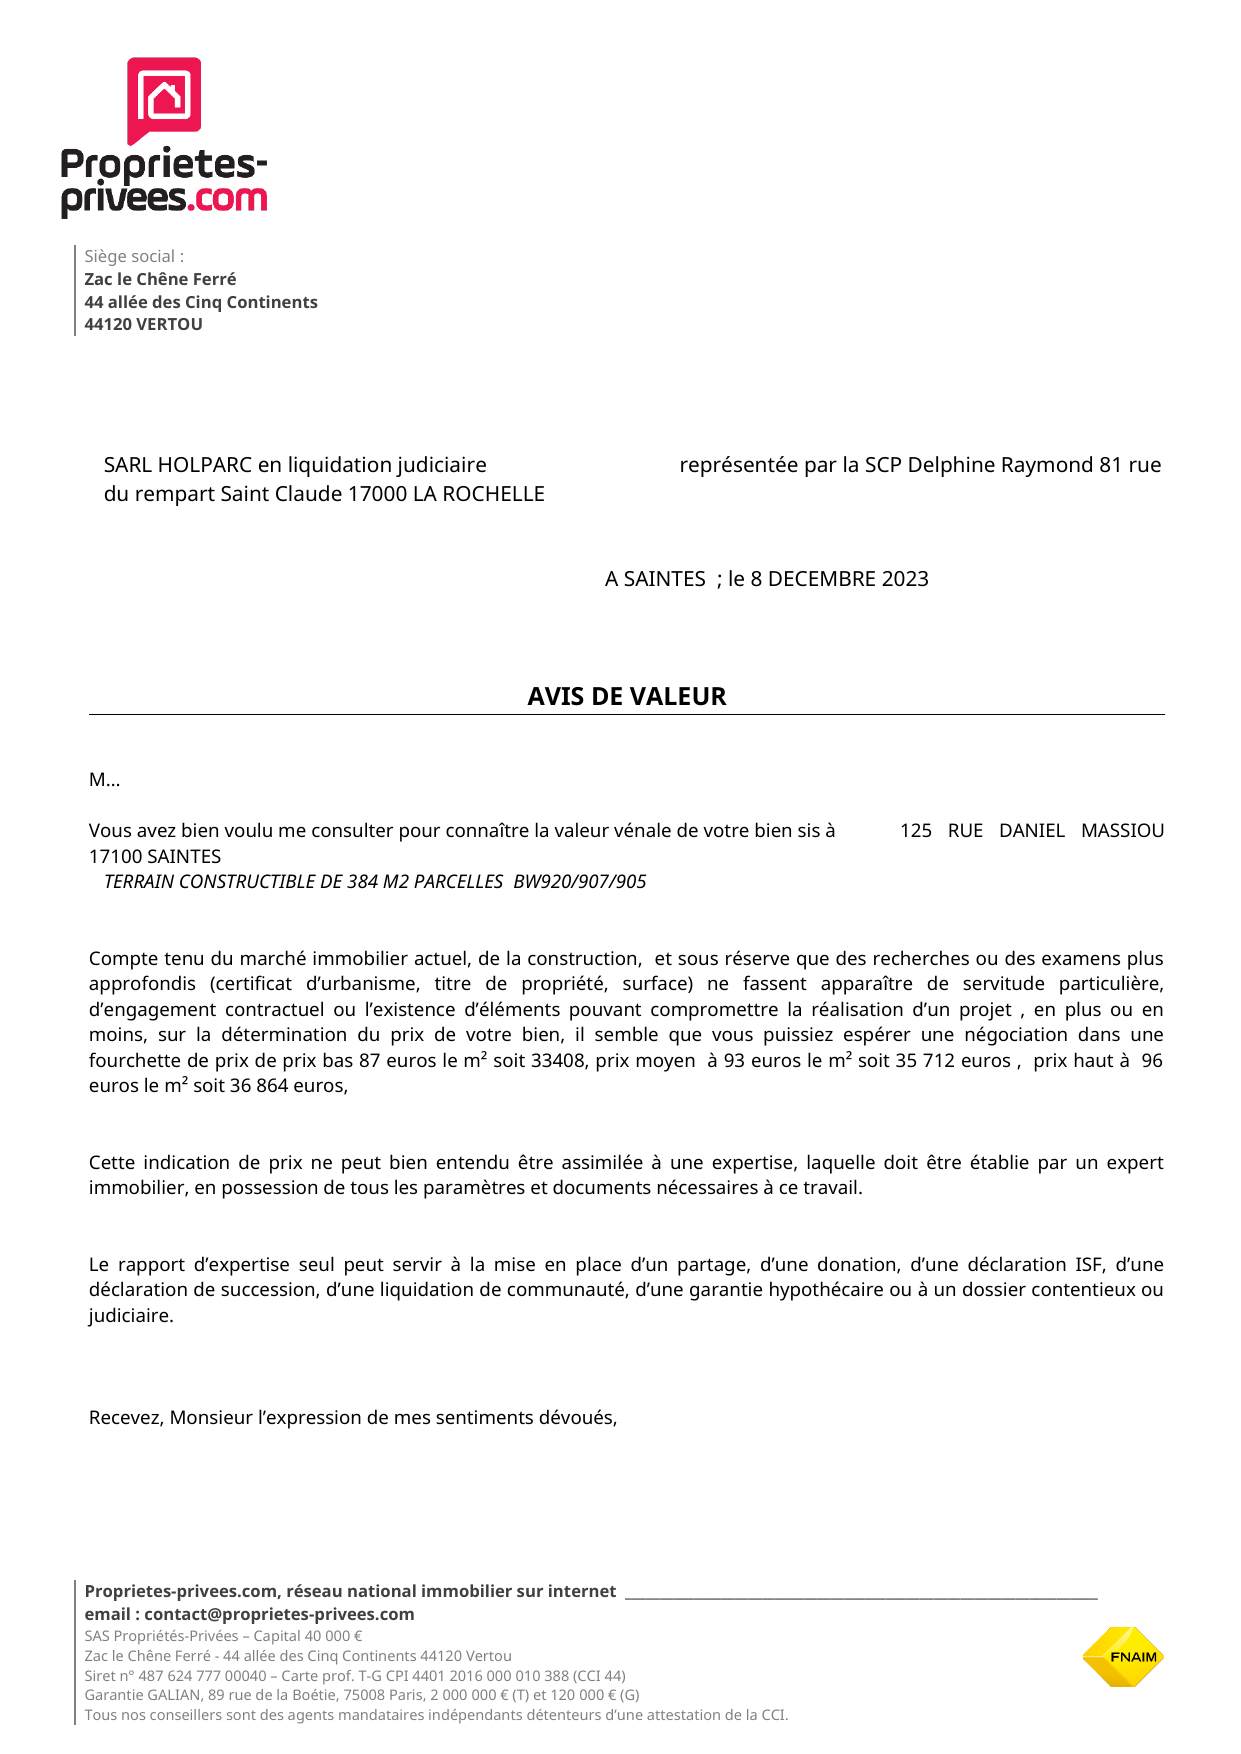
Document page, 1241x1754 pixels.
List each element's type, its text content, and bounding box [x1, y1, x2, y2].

text Le rapport d’expertise seul peut servir à la mise en place d’un partage, d’une donation, d’une déclaration ISF, d’une déclaration de succession, d’une liquidation de communauté, d’une garantie hypothécaire ou à un dossier contentieux ou judiciaire. [89, 1251, 1165, 1328]
text SARL HOLPARC en liquidation judiciaire représentée par la SCP Delphine Raymond 81 rue du rempart Saint Claude 17000 LA ROCHELLE [14, 451, 1165, 507]
text Vous avez bien voulu me consulter pour connaître la valeur vénale de votre bien sis à 125 RUE DANIEL MASSIOU 17100 SAINTES [89, 817, 1165, 868]
text Compte tenu du marché immobilier actuel, de la construction, et sous réserve que des recherches ou des examens plus approfondis (certificat d’urbanisme, titre de propriété, surface) ne fassent apparaître de servitude particulière, d’engagement contractuel ou l’existence d’éléments pouvant compromettre la réalisation d’un projet , en plus ou en moins, sur la détermination du prix de votre bien, il semble que vous puissiez espérer une négociation dans une fourchette de prix de prix bas 87 euros le m² soit 33408, prix moyen à 93 euros le m² soit 35 712 euros , prix haut à 96 euros le m² soit 36 864 euros, [89, 945, 1165, 1098]
text TERRAIN CONSTRUCTIBLE DE 384 M2 PARCELLES BW920/907/905 [89, 868, 1165, 894]
text Recevez, Monsieur l’expression de mes sentiments dévoués, [89, 1404, 1165, 1430]
text M… [89, 766, 1165, 792]
text Cette indication de prix ne peut bien entendu être assimilée à une expertise, laquelle doit être établie par un expert immobilier, en possession de tous les paramètres et documents nécessaires à ce travail. [89, 1149, 1165, 1200]
text A SAINTES ; le 8 DECEMBRE 2023 [14, 564, 1165, 593]
text AVIS DE VALEUR [89, 678, 1165, 714]
